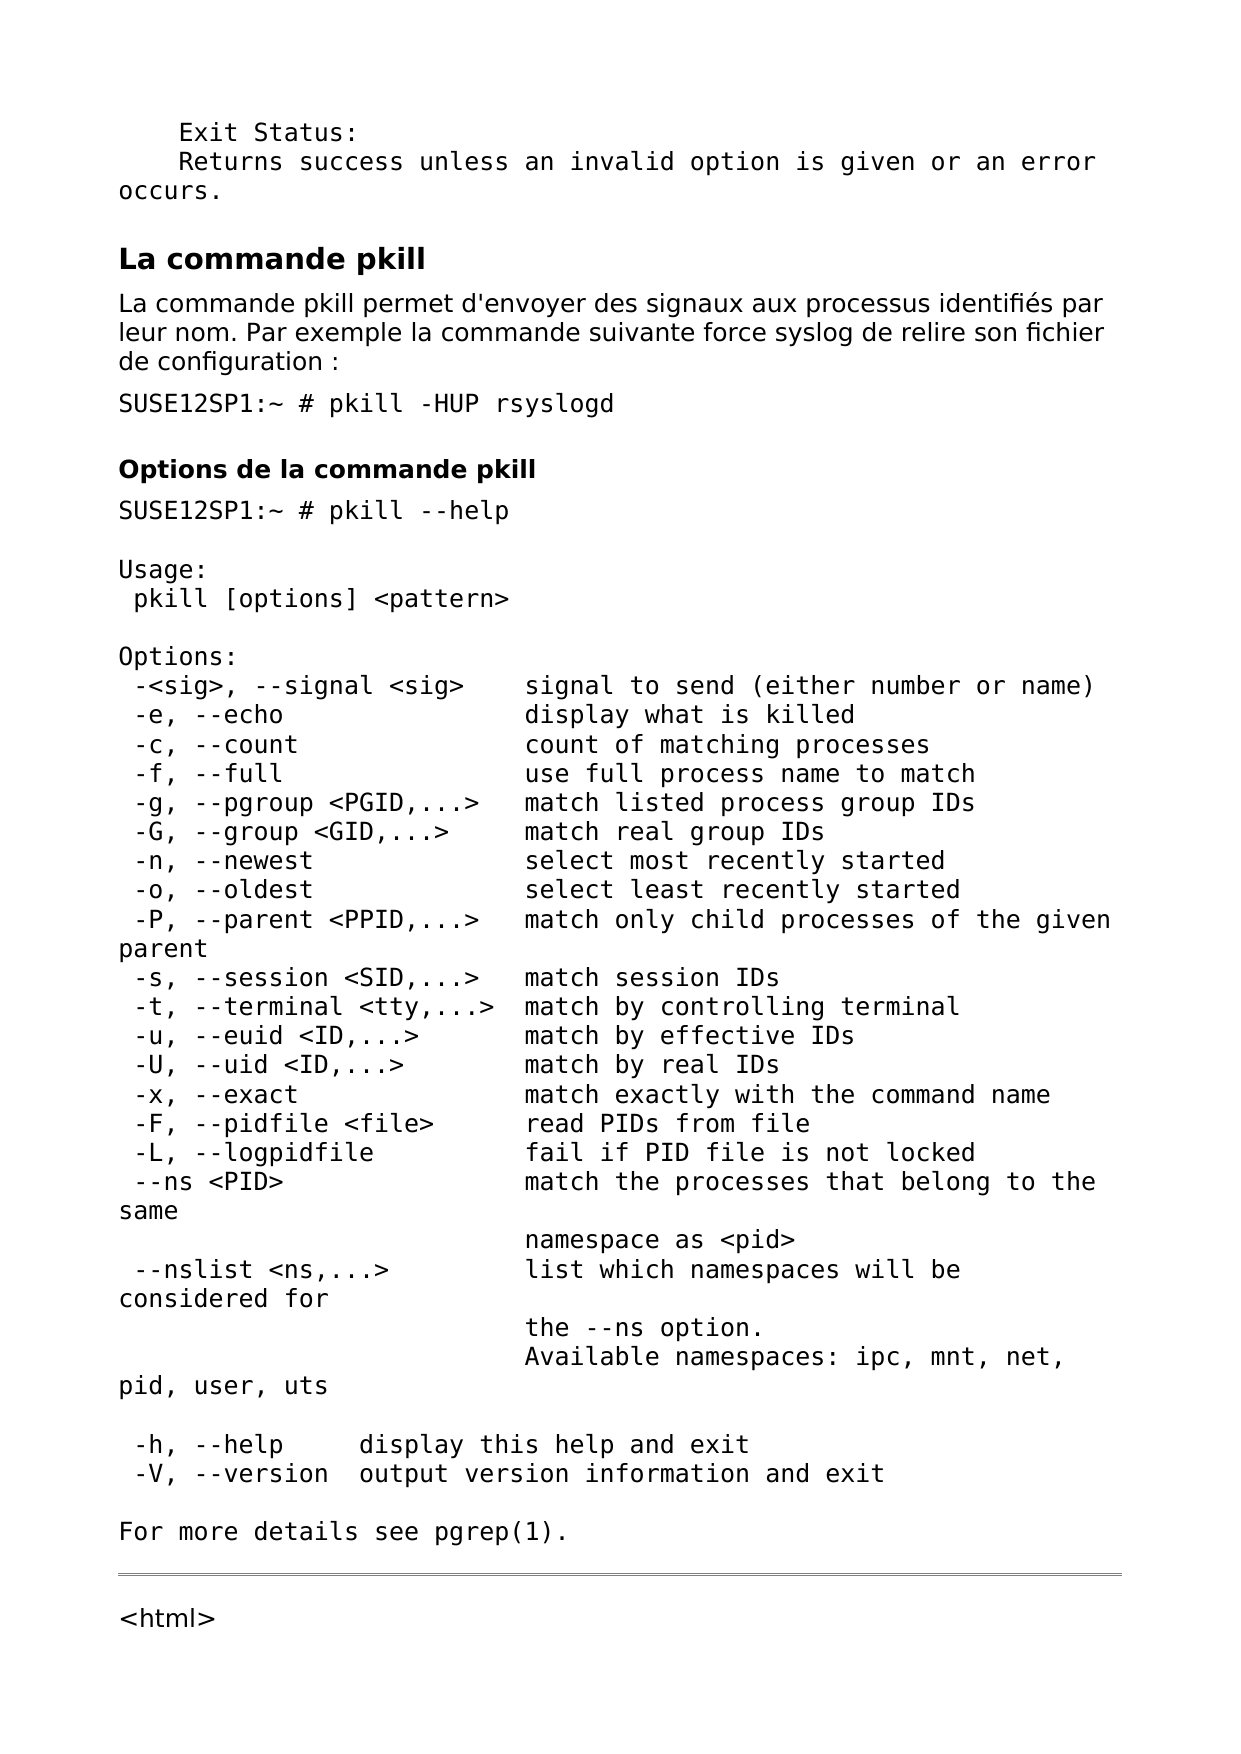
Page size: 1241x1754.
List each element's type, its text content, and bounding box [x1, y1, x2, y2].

subtitle Options de la commande pkill [118, 455, 1122, 484]
text SUSE12SP1:~ # pkill -HUP rsyslogd [118, 389, 1122, 418]
text Exit Status: Returns success unless an invalid option is given or an error occurs. [118, 118, 1122, 206]
text La commande pkill permet d'envoyer des signaux aux processus identifiés par leur nom. Par exemple la commande suivante force syslog de relire son fichier de configuration : [118, 289, 1122, 376]
subtitle La commande pkill [118, 242, 1122, 276]
text <html> [118, 1604, 1122, 1634]
text SUSE12SP1:~ # pkill --help Usage: pkill [options] <pattern> Options: -<sig>, --signal <sig> signal to send (either number or name) -e, --echo display what is killed -c, --count count of matching processes -f, --full use full process name to match -g, --pgroup <PGID,...> match listed process group IDs -G, --group <GID,...> match real group IDs -n, --newest select most recently started -o, --oldest select least recently started -P, --parent <PPID,...> match only child processes of the given parent -s, --session <SID,...> match session IDs -t, --terminal <tty,...> match by controlling terminal -u, --euid <ID,...> match by effective IDs -U, --uid <ID,...> match by real IDs -x, --exact match exactly with the command name -F, --pidfile <file> read PIDs from file -L, --logpidfile fail if PID file is not locked --ns <PID> match the processes that belong to the same namespace as <pid> --nslist <ns,...> list which namespaces will be considered for the --ns option. Available namespaces: ipc, mnt, net, pid, user, uts -h, --help display this help and exit -V, --version output version information and exit For more details see pgrep(1). [118, 496, 1122, 1546]
